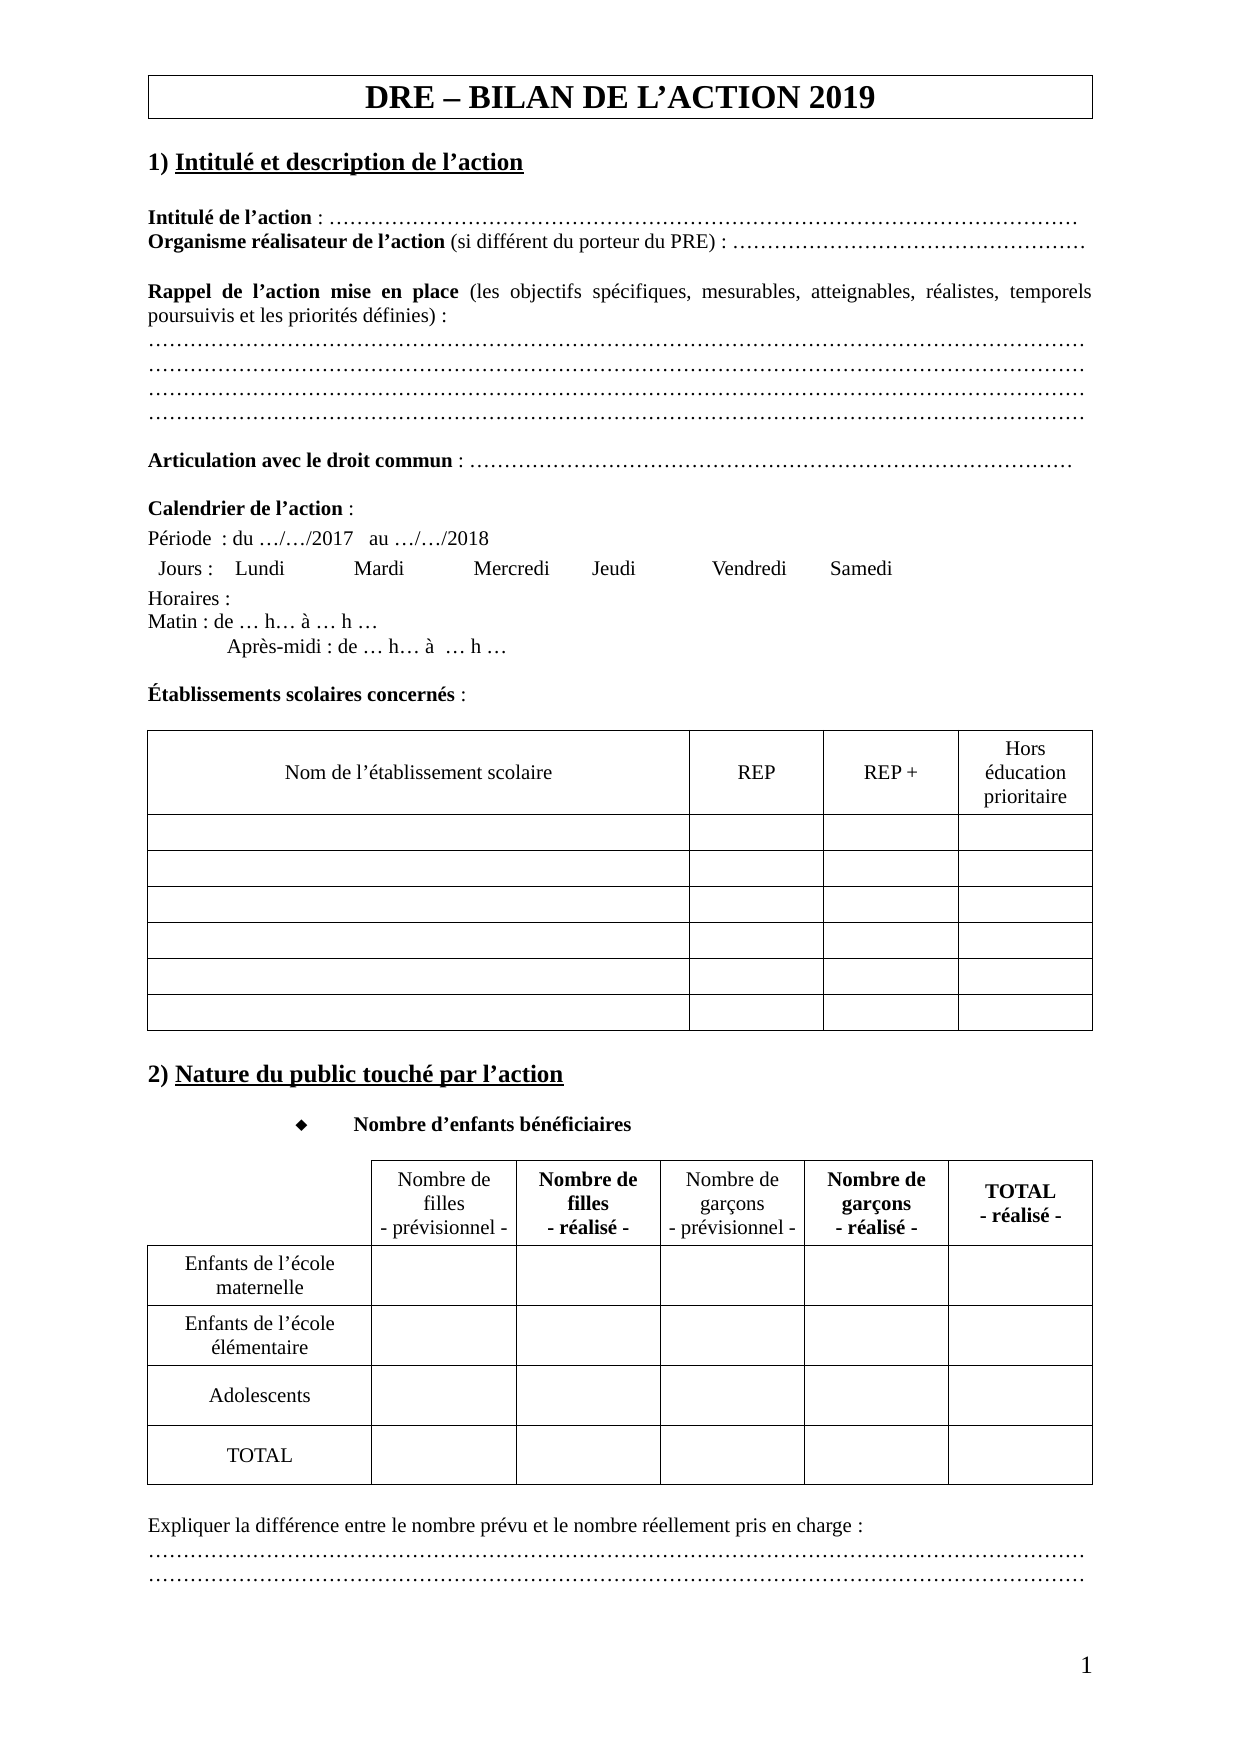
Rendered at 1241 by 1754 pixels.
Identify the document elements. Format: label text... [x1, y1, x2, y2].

table_header Hors éducation prioritaire [959, 731, 1092, 814]
text Matin : de … h… à … h … [148, 609, 1093, 633]
table_header Nombre de filles - réalisé - [517, 1161, 660, 1244]
table_header REP + [824, 731, 958, 814]
table_cell [517, 1366, 660, 1424]
table_cell [959, 995, 1092, 1030]
table_header Nombre de garçons - prévisionnel - [661, 1161, 804, 1244]
table_cell [805, 1306, 948, 1365]
table_cell [959, 815, 1092, 850]
table_header Mercredi [468, 550, 586, 585]
text ……………………………………………………………………………………………………………………………………………………………………………………………………………………………………………… [148, 1537, 1093, 1586]
table_cell [148, 923, 689, 958]
table_cell [959, 923, 1092, 958]
table_cell [372, 1366, 516, 1424]
text 1) Intitulé et description de l’action [148, 147, 1093, 176]
table_header Nombre de garçons - réalisé - [805, 1161, 948, 1244]
table_cell [148, 887, 689, 922]
text Horaires : [148, 585, 1093, 609]
table_cell [805, 1246, 948, 1305]
table_cell [690, 851, 823, 886]
table_cell [690, 923, 823, 958]
text Rappel de l’action mise en place (les objectifs spécifiques, mesurables, atteignables, réalistes, temporels poursuivis et les priorités définies) : [148, 279, 1093, 327]
table_cell [690, 959, 823, 994]
table_cell [517, 1306, 660, 1365]
table_header Mardi [348, 550, 467, 585]
table_cell [949, 1306, 1092, 1365]
table_cell [661, 1426, 804, 1484]
table_cell [517, 1246, 660, 1305]
table_cell [690, 887, 823, 922]
table_cell [959, 887, 1092, 922]
table_cell [148, 995, 689, 1030]
table_cell [824, 923, 958, 958]
text Période : du …/…/2017 au …/…/2018 [148, 526, 1093, 550]
table_header Vendredi [706, 550, 824, 585]
list Nombre d’enfants bénéficiaires [213, 1112, 1093, 1136]
table_cell [690, 815, 823, 850]
table_header TOTAL - réalisé - [949, 1161, 1092, 1244]
table_cell [949, 1246, 1092, 1305]
text Intitulé de l’action : ……………………………………………………………………………………………… [148, 205, 1093, 229]
table_cell [372, 1426, 516, 1484]
table_cell [824, 959, 958, 994]
table_cell [148, 851, 689, 886]
table_cell [959, 959, 1092, 994]
table_cell Enfants de l’école élémentaire [148, 1306, 371, 1365]
table_cell [805, 1366, 948, 1424]
table_cell [372, 1306, 516, 1365]
table_cell TOTAL [148, 1426, 371, 1484]
text Expliquer la différence entre le nombre prévu et le nombre réellement pris en charge : [148, 1513, 1093, 1537]
text DRE – BILAN DE L’ACTION 2019 [149, 76, 1092, 118]
text 2) Nature du public touché par l’action [148, 1059, 1093, 1088]
text Calendrier de l’action : [148, 496, 1093, 520]
text Articulation avec le droit commun : …………………………………………………………………………… [148, 448, 1093, 472]
table_cell [824, 851, 958, 886]
table_header Nom de l’établissement scolaire [148, 731, 689, 814]
table_cell [372, 1246, 516, 1305]
table_cell [949, 1366, 1092, 1424]
table_cell [959, 851, 1092, 886]
table_header Jeudi [586, 550, 706, 585]
table_cell [148, 959, 689, 994]
text Établissements scolaires concernés : [148, 682, 1093, 706]
table_cell [949, 1426, 1092, 1484]
text Organisme réalisateur de l’action (si différent du porteur du PRE) : …………………………………………… [148, 229, 1093, 253]
table_header Jours : [153, 550, 229, 585]
text Après-midi : de … h… à … h … [148, 633, 1093, 658]
table_header Lundi [229, 550, 348, 585]
table_cell [824, 887, 958, 922]
table_cell [661, 1366, 804, 1424]
table_header Nombre de filles - prévisionnel - [372, 1161, 516, 1244]
table_cell [824, 815, 958, 850]
table_cell Adolescents [148, 1366, 371, 1424]
table_cell [805, 1426, 948, 1484]
table_cell [690, 995, 823, 1030]
table_cell [661, 1246, 804, 1305]
table_header [148, 1160, 371, 1244]
table_cell [661, 1306, 804, 1365]
table_cell Enfants de l’école maternelle [148, 1246, 371, 1305]
table_header REP [690, 731, 823, 814]
table_cell [824, 995, 958, 1030]
table_cell [148, 815, 689, 850]
text ……………………………………………………………………………………………………………………………………………………………………………………………………………………………………………………………………………………………………………………………………………………………………………………………………………………………………………………………………………………………… [148, 327, 1093, 424]
table_cell [517, 1426, 660, 1484]
table_header Samedi [824, 550, 944, 585]
